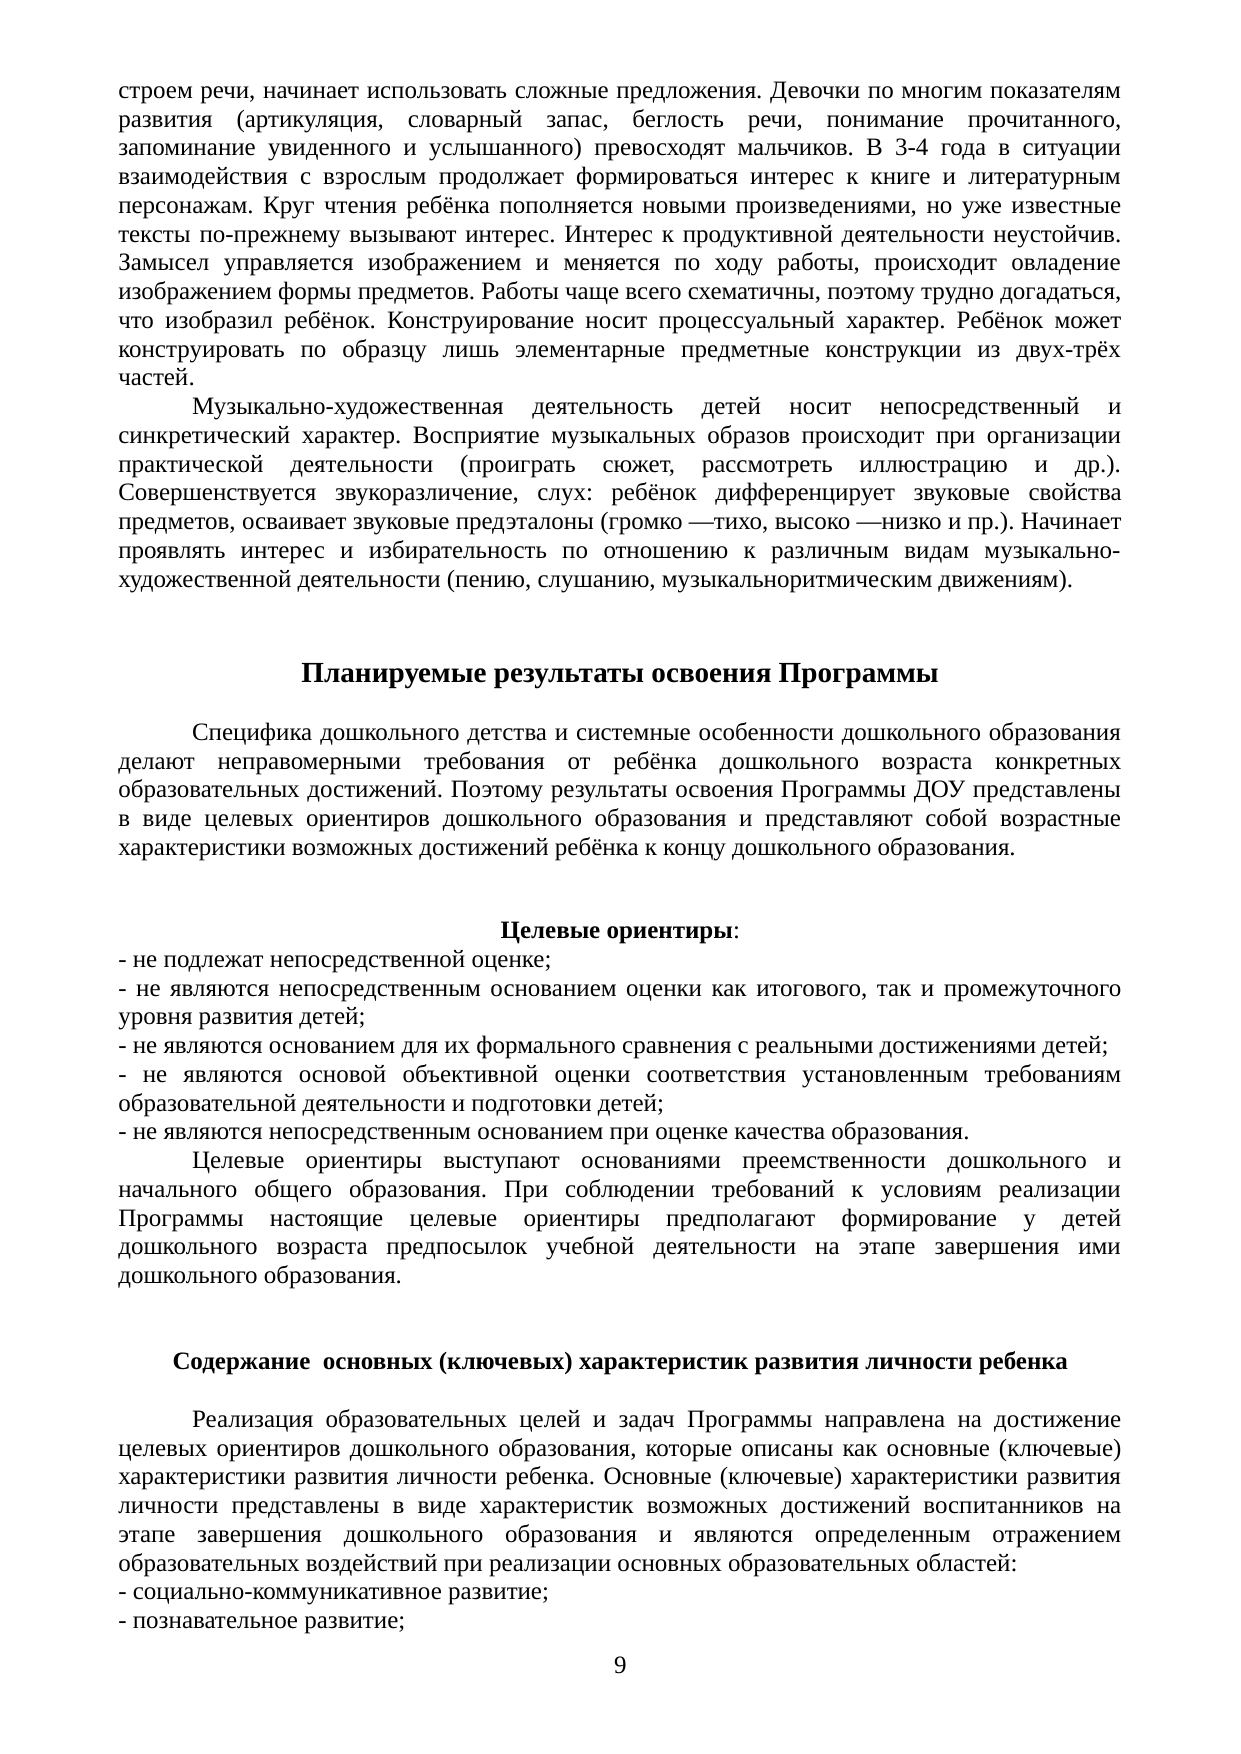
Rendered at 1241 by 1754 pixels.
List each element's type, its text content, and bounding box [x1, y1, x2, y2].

text - не являются непосредственным основанием оценки как итогового, так и промежуточного уровня развития детей; [118, 973, 1122, 1030]
text - познавательное развитие; [118, 1605, 1122, 1634]
text - социально-коммуникативное развитие; [118, 1576, 1122, 1605]
text Реализация образовательных целей и задач Программы направлена на достижение целевых ориентиров дошкольного образования, которые описаны как основные (ключевые) характеристики развития личности ребенка. Основные (ключевые) характеристики развития личности представлены в виде характеристик возможных достижений воспитанников на этапе завершения дошкольного образования и являются определенным отражением образовательных воздействий при реализации основных образовательных областей: [118, 1404, 1122, 1576]
text Специфика дошкольного детства и системные особенности дошкольного образования делают неправомерными требования от ребёнка дошкольного возраста конкретных образовательных достижений. Поэтому результаты освоения Программы ДОУ представлены в виде целевых ориентиров дошкольного образования и представляют собой возрастные характеристики возможных достижений ребёнка к концу дошкольного образования. [118, 717, 1122, 861]
text - не являются основой объективной оценки соответствия установленным требованиям образовательной деятельности и подготовки детей; [118, 1059, 1122, 1116]
text - не являются основанием для их формального сравнения с реальными достижениями детей; [118, 1030, 1122, 1059]
text Планируемые результаты освоения Программы [118, 655, 1122, 688]
text Музыкально-художественная деятельность детей носит непосредственный и синкретический характер. Восприятие музыкальных образов происходит при организации практической деятельности (проиграть сюжет, рассмотреть иллюстрацию и др.). Совершенствуется звукоразличение, слух: ребёнок дифференцирует звуковые свойства предметов, осваивает звуковые предэталоны (громко —тихо, высоко —низко и пр.). Начинает проявлять интерес и избирательность по отношению к различным видам музыкально-художественной деятельности (пению, слушанию, музыкальноритмическим движениям). [118, 391, 1122, 592]
text строем речи, начинает использовать сложные предложения. Девочки по многим показателям развития (артикуляция, словарный запас, беглость речи, понимание прочитанного, запоминание увиденного и услышанного) превосходят мальчиков. В 3-4 года в ситуации взаимодействия с взрослым продолжает формироваться интерес к книге и литературным персонажам. Круг чтения ребёнка пополняется новыми произведениями, но уже известные тексты по-прежнему вызывают интерес. Интерес к продуктивной деятельности неустойчив. Замысел управляется изображением и меняется по ходу работы, происходит овладение изображением формы предметов. Работы чаще всего схематичны, поэтому трудно догадаться, что изобразил ребёнок. Конструирование носит процессуальный характер. Ребёнок может конструировать по образцу лишь элементарные предметные конструкции из двух-трёх частей. [118, 75, 1122, 391]
text - не являются непосредственным основанием при оценке качества образования. [118, 1116, 1122, 1145]
text Содержание основных (ключевых) характеристик развития личности ребенка [118, 1346, 1122, 1375]
text Целевые ориентиры выступают основаниями преемственности дошкольного и начального общего образования. При соблюдении требований к условиям реализации Программы настоящие целевые ориентиры предполагают формирование у детей дошкольного возраста предпосылок учебной деятельности на этапе завершения ими дошкольного образования. [118, 1145, 1122, 1289]
text - не подлежат непосредственной оценке; [118, 944, 1122, 973]
text Целевые ориентиры: [118, 915, 1122, 944]
